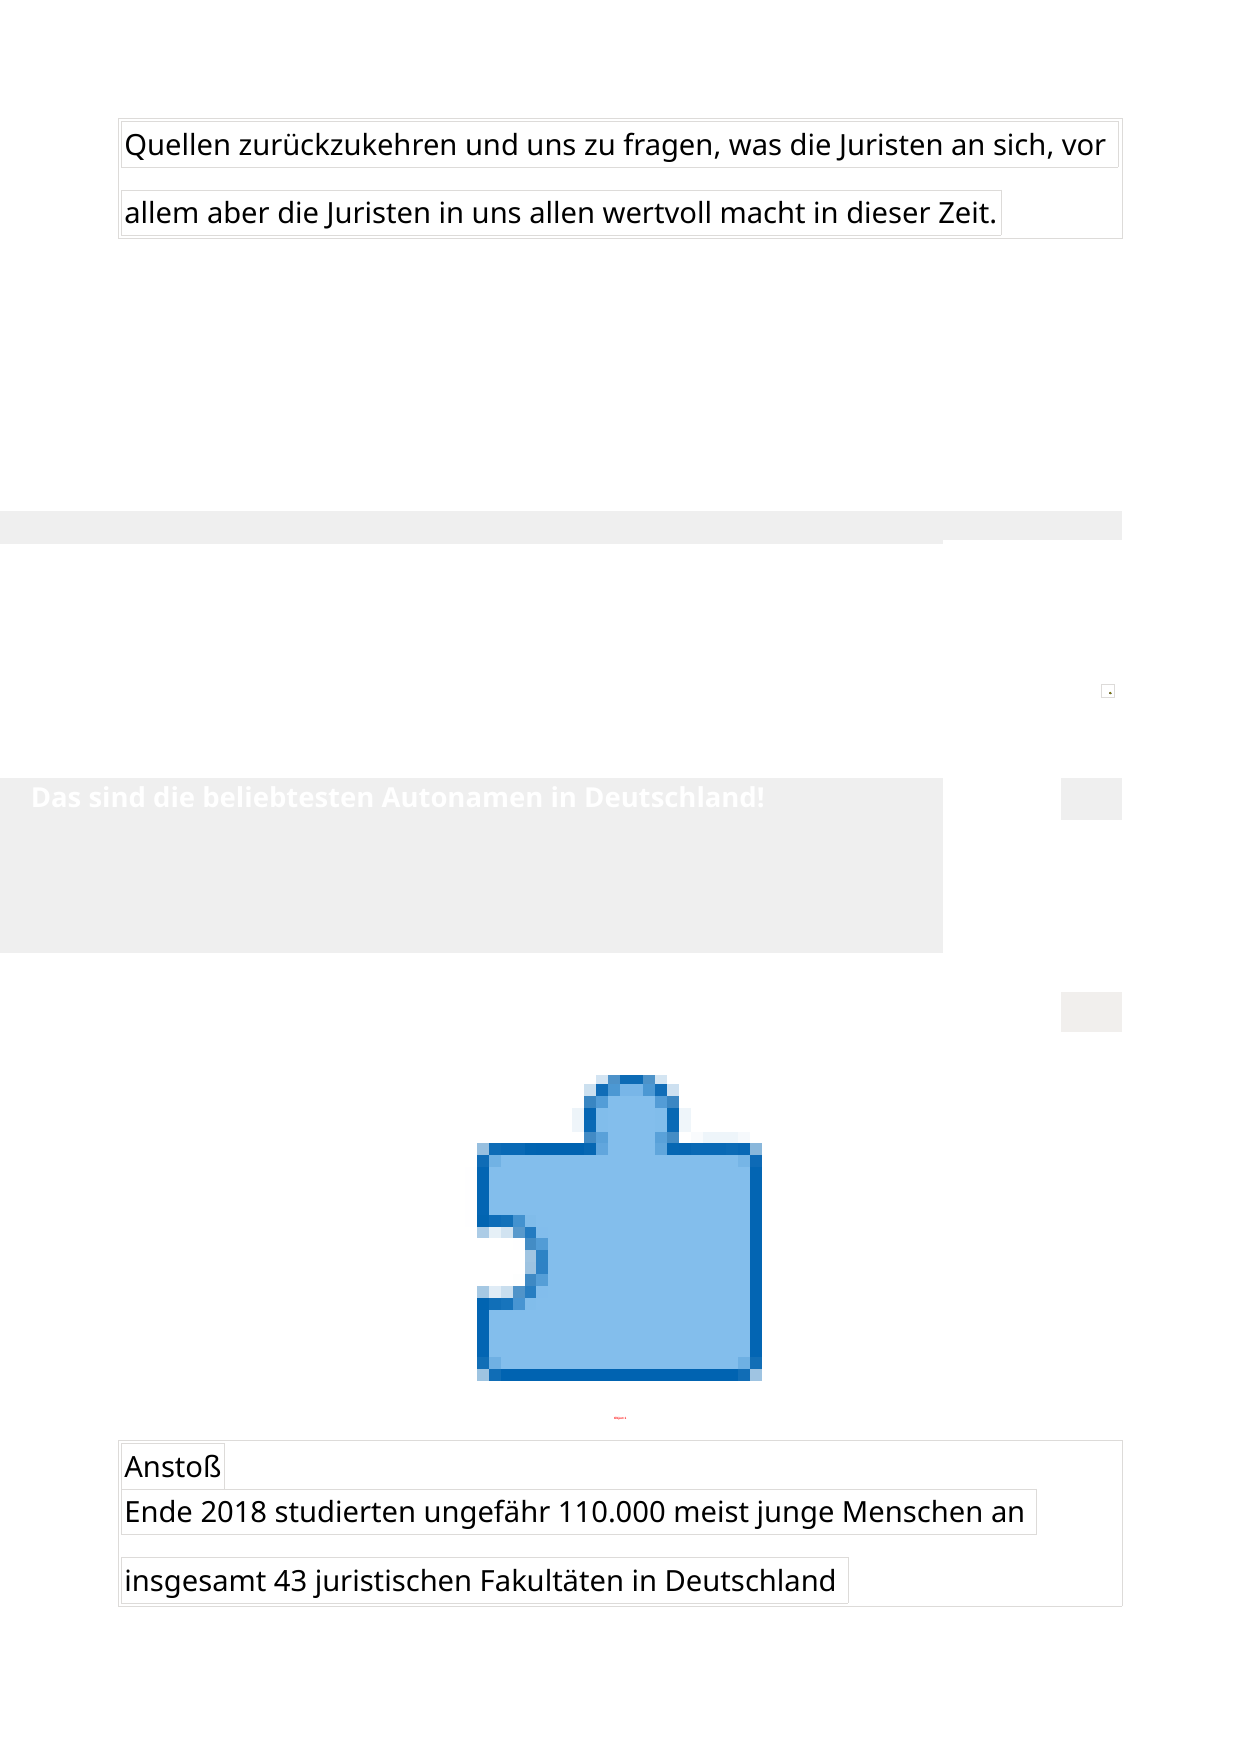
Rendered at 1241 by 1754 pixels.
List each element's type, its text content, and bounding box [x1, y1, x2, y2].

text Ein Angebot von [1061, 631, 1122, 684]
subtitle Anstoß [119, 1441, 1122, 1486]
text Ende 2018 studierten ungefähr 110.000 meist junge Menschen an insgesamt 43 juristischen Fakultäten in Deutschland [119, 1486, 1122, 1606]
text ANZEIGE [0, 511, 943, 544]
text Das sind die beliebtesten Autonamen in Deutschland! [31, 778, 943, 816]
text Heute, sehr geehrte Leser, habe ich mir vorgenommen, weder über Mord noch über Corona zu schreiben, sondern über etwas Erfreuliches. Zum Beispiel über das Wesen der Juristen, also etwas wirklich Harmloses und Spannendes. Natürlich hängt wieder einmal alles mit allem zusammen, denn wie Sie wissen, ist seit Einführung der sogenannten »Maßnahmen« im Februar 2020 die Zahl der Juristen in Deutschland ähnlich explodiert wie die Zahl der Epidemiologen seit der Entdeckung der Stadt Wuhan kurz zuvor. Obwohl manches für das Gegenteil sprechen würde, haben dadurch leider weder die berufsmäßigen Juristen noch die hauptberuflichen Epidemiologen entscheidend an Ansehen gewonnen. Vielmehr ist die Epidemiologie in 500 Schulen der Exponentialkunde zerfallen, während sich die Rechtskunde zugleich in ebenso viele Meinungsgruppen der Gefahrbekämpfungswissenschaft differenzierte. Zeit also, einmal zu den Quellen zurückzukehren und uns zu fragen, was die Juristen an sich, vor allem aber die Juristen in uns allen wertvoll macht in dieser Zeit. [119, 119, 1122, 238]
